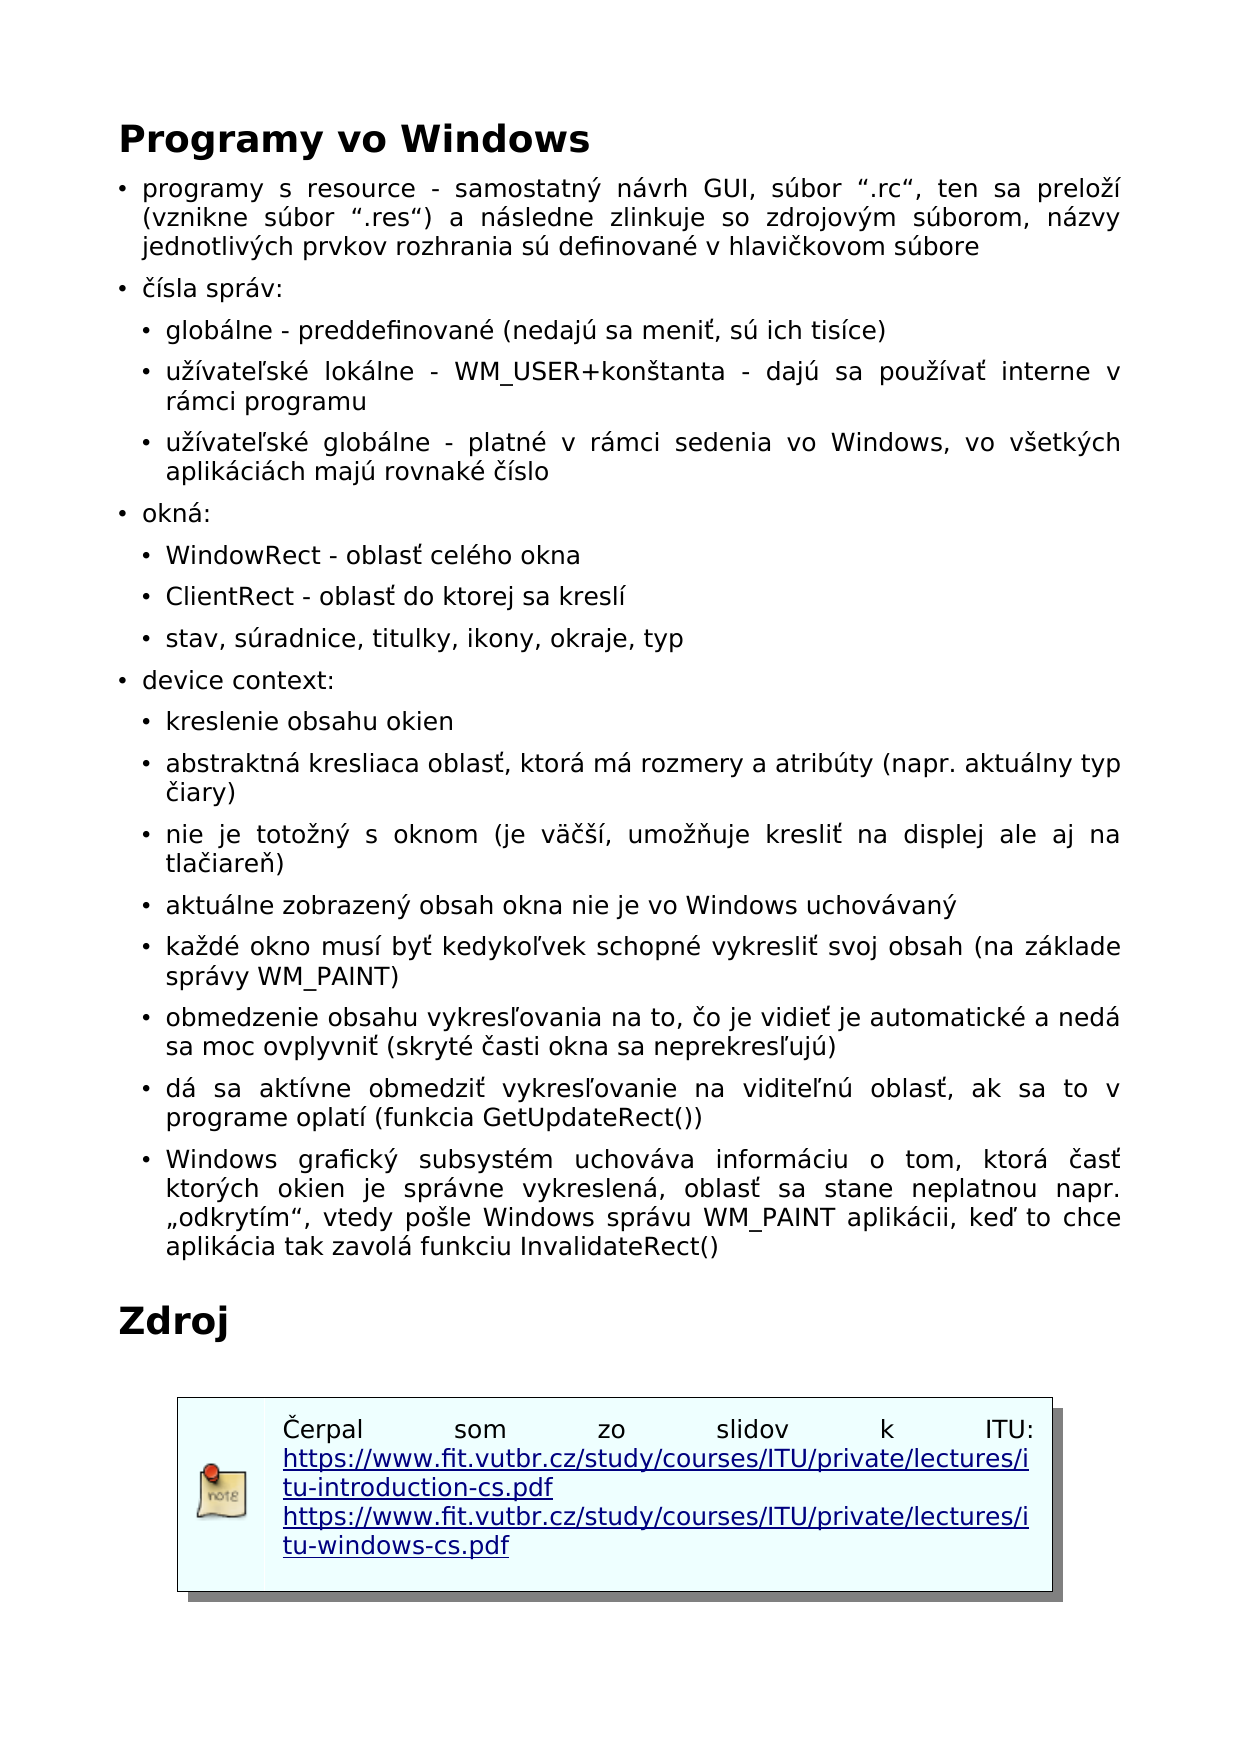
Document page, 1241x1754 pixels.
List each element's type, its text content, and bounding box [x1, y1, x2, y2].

list obmedzenie obsahu vykresľovania na to, čo je vidieť je automatické a nedá sa moc ovplyvniť (skryté časti okna sa neprekresľujú) [142, 1003, 1122, 1062]
list čísla správ: [118, 274, 1122, 303]
list užívateľské globálne - platné v rámci sedenia vo Windows, vo všetkých aplikáciách majú rovnaké číslo [142, 428, 1122, 487]
subtitle Zdroj [118, 1299, 1122, 1343]
list okná: [118, 499, 1122, 528]
list aktuálne zobrazený obsah okna nie je vo Windows uchovávaný [142, 891, 1122, 920]
list každé okno musí byť kedykoľvek schopné vykresliť svoj obsah (na základe správy WM_PAINT) [142, 933, 1122, 991]
subtitle Programy vo Windows [118, 118, 1122, 162]
list programy s resource - samostatný návrh GUI, súbor “.rc“, ten sa preloží (vznikne súbor “.res“) a následne zlinkuje so zdrojovým súborom, názvy jednotlivých prvkov rozhrania sú definované v hlavičkovom súbore [118, 174, 1122, 262]
list nie je totožný s oknom (je väčší, umožňuje kresliť na displej ale aj na tlačiareň) [142, 820, 1122, 878]
list WindowRect - oblasť celého okna [142, 541, 1122, 570]
list Windows grafický subsystém uchováva informáciu o tom, ktorá časť ktorých okien je správne vykreslená, oblasť sa stane neplatnou napr. „odkrytím“, vtedy pošle Windows správu WM_PAINT aplikácii, keď to chce aplikácia tak zavolá funkciu InvalidateRect() [142, 1145, 1122, 1262]
table_header [178, 1398, 264, 1591]
list dá sa aktívne obmedziť vykresľovanie na viditeľnú oblasť, ak sa to v programe oplatí (funkcia GetUpdateRect()) [142, 1074, 1122, 1133]
list device context: [118, 666, 1122, 695]
list globálne - preddefinované (nedajú sa meniť, sú ich tisíce) [142, 316, 1122, 345]
list užívateľské lokálne - WM_USER+konštanta - dajú sa používať interne v rámci programu [142, 358, 1122, 416]
list kreslenie obsahu okien [142, 708, 1122, 737]
table_header Čerpal som zo slidov k ITU: https://www.fit.vutbr.cz/study/courses/ITU/private/lectures/itu-introduction-cs.pdf https://www.fit.vutbr.cz/study/courses/ITU/private/lectures/itu-windows-cs.pdf [265, 1398, 1052, 1591]
list stav, súradnice, titulky, ikony, okraje, typ [142, 624, 1122, 653]
picture [183, 1456, 259, 1532]
list abstraktná kresliaca oblasť, ktorá má rozmery a atribúty (napr. aktuálny typ čiary) [142, 749, 1122, 808]
list ClientRect - oblasť do ktorej sa kreslí [142, 583, 1122, 612]
